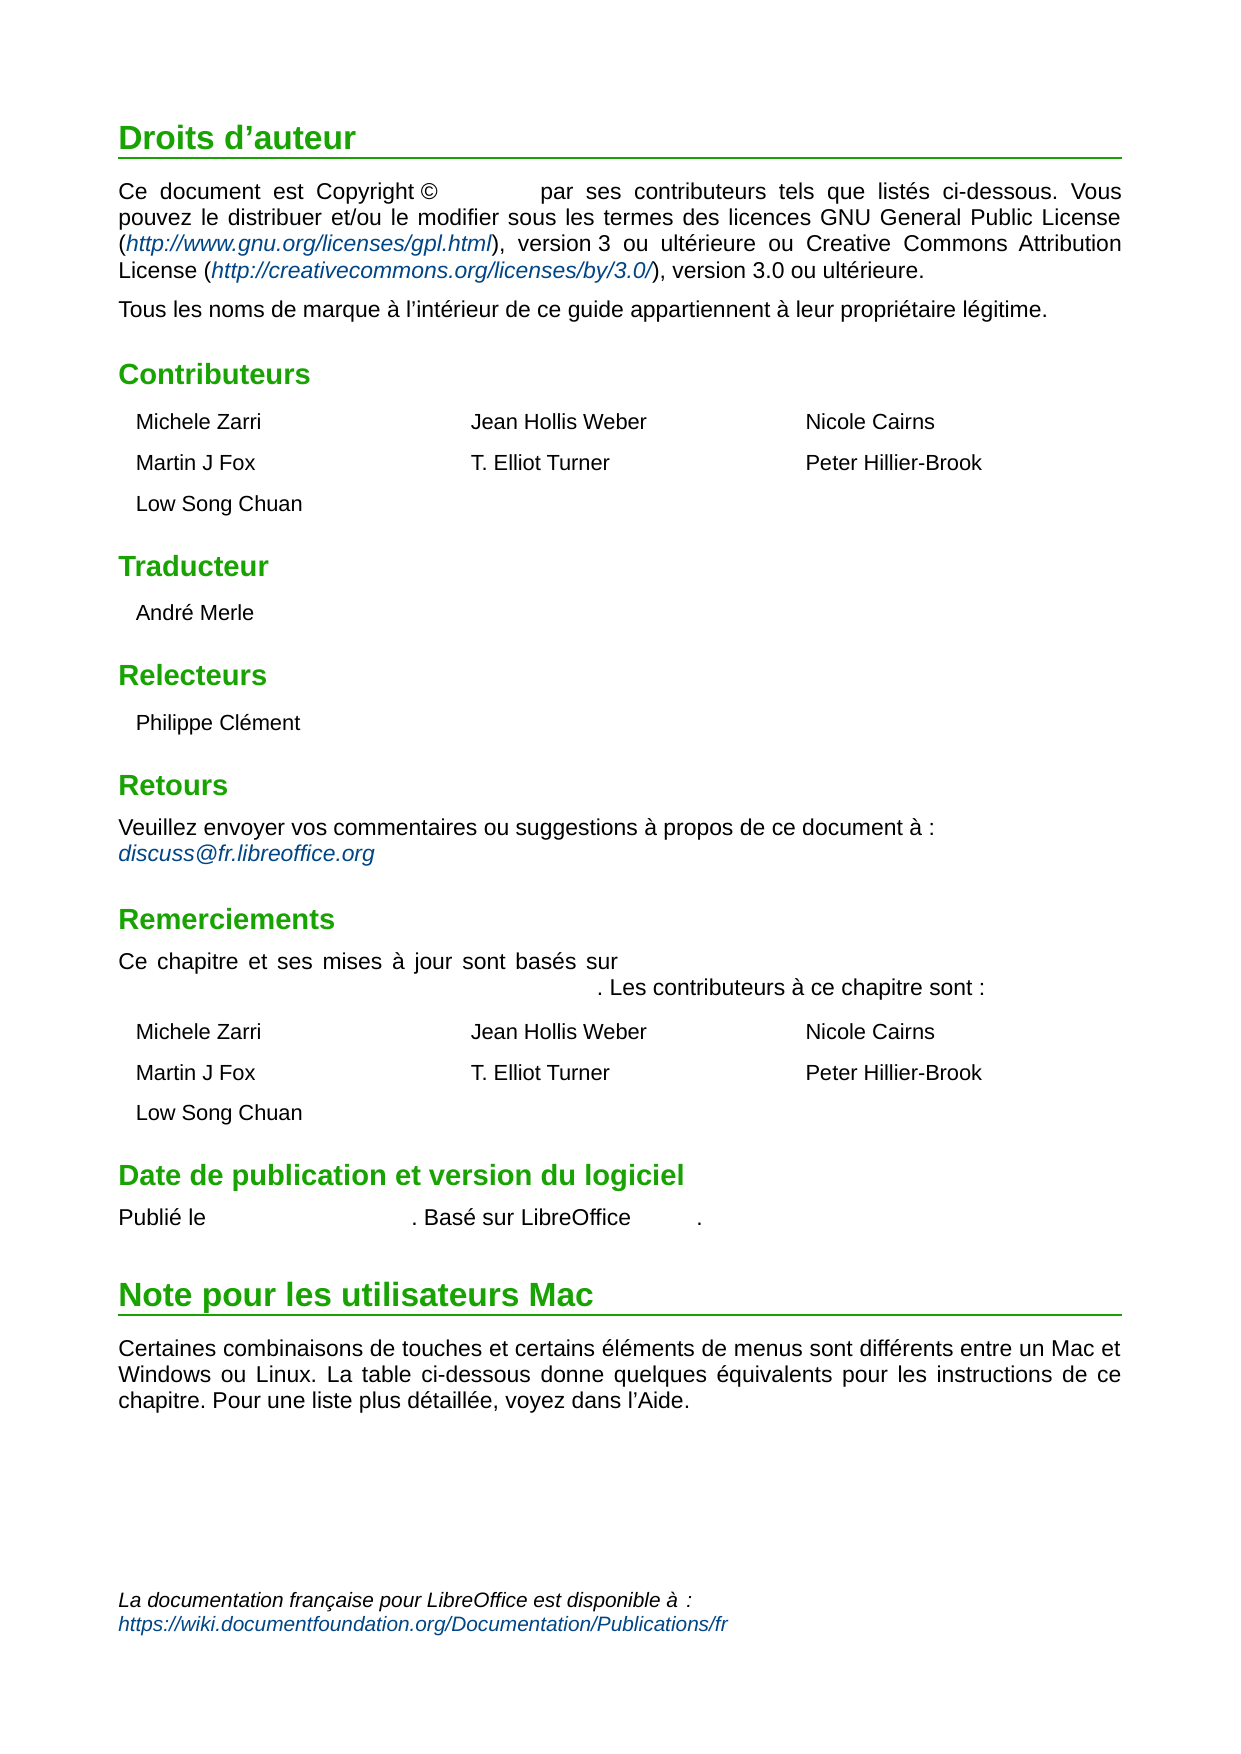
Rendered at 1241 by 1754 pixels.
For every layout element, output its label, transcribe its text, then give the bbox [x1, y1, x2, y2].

table_cell Low Song Chuan [118, 1095, 453, 1135]
subtitle Remerciements [118, 902, 1122, 936]
table_header [788, 595, 1122, 635]
table_cell Low Song Chuan [118, 485, 453, 526]
table_header André Merle [118, 595, 453, 635]
subtitle Droits d’auteur [118, 118, 1122, 157]
table_cell T. Elliot Turner [453, 1054, 788, 1095]
text Veuillez envoyer vos commentaires ou suggestions à propos de ce document à : discuss@fr.libreoffice.org [118, 814, 1122, 867]
subtitle Retours [118, 768, 1122, 801]
table_cell [788, 1095, 1123, 1135]
table_cell Martin J Fox [118, 1054, 453, 1095]
subtitle Contributeurs [118, 357, 1122, 391]
table_header Jean Hollis Weber [453, 403, 788, 444]
text Ce chapitre et ses mises à jour sont basés sur <Chapitre 5 de OpenOffice.org 3.3 Impress Guide (anglais), LibreOffice 4.0 Impress Guide (anglais)>. Les contributeurs à ce chapitre sont : [118, 948, 1122, 1001]
table_cell Peter Hillier-Brook [788, 444, 1123, 485]
table_cell [788, 485, 1123, 526]
table_header [453, 704, 788, 745]
table_header Michele Zarri [118, 403, 453, 444]
text Tous les noms de marque à l’intérieur de ce guide appartiennent à leur propriétaire légitime. [118, 296, 1122, 322]
table_header Philippe Clément [118, 704, 453, 745]
text Publié le <1er octobre 2013>. Basé sur LibreOffice <4.0>. [118, 1204, 1122, 1231]
table_cell [453, 1095, 788, 1135]
table_header Nicole Cairns [788, 403, 1123, 444]
subtitle Date de publication et version du logiciel [118, 1158, 1122, 1192]
table_cell Peter Hillier-Brook [788, 1054, 1123, 1095]
table_cell [453, 485, 788, 526]
table_header Nicole Cairns [788, 1013, 1123, 1054]
subtitle Note pour les utilisateurs Mac [118, 1275, 1122, 1314]
table_cell T. Elliot Turner [453, 444, 788, 485]
text Ce document est Copyright © <2012> par ses contributeurs tels que listés ci-dessous. Vous pouvez le distribuer et/ou le modifier sous les termes des licences GNU General Public License (http://www.gnu.org/licenses/gpl.html), version 3 ou ultérieure ou Creative Commons Attribution License (http://creativecommons.org/licenses/by/3.0/), version 3.0 ou ultérieure. [118, 178, 1122, 283]
table_header Jean Hollis Weber [453, 1013, 788, 1054]
table_header [453, 595, 787, 635]
subtitle Traducteur [118, 548, 1122, 582]
subtitle Relecteurs [118, 658, 1122, 692]
table_header [788, 704, 1123, 745]
table_cell Martin J Fox [118, 444, 453, 485]
table_header Michele Zarri [118, 1013, 453, 1054]
text Certaines combinaisons de touches et certains éléments de menus sont différents entre un Mac et Windows ou Linux. La table ci-dessous donne quelques équivalents pour les instructions de ce chapitre. Pour une liste plus détaillée, voyez dans l’Aide. [118, 1334, 1122, 1414]
